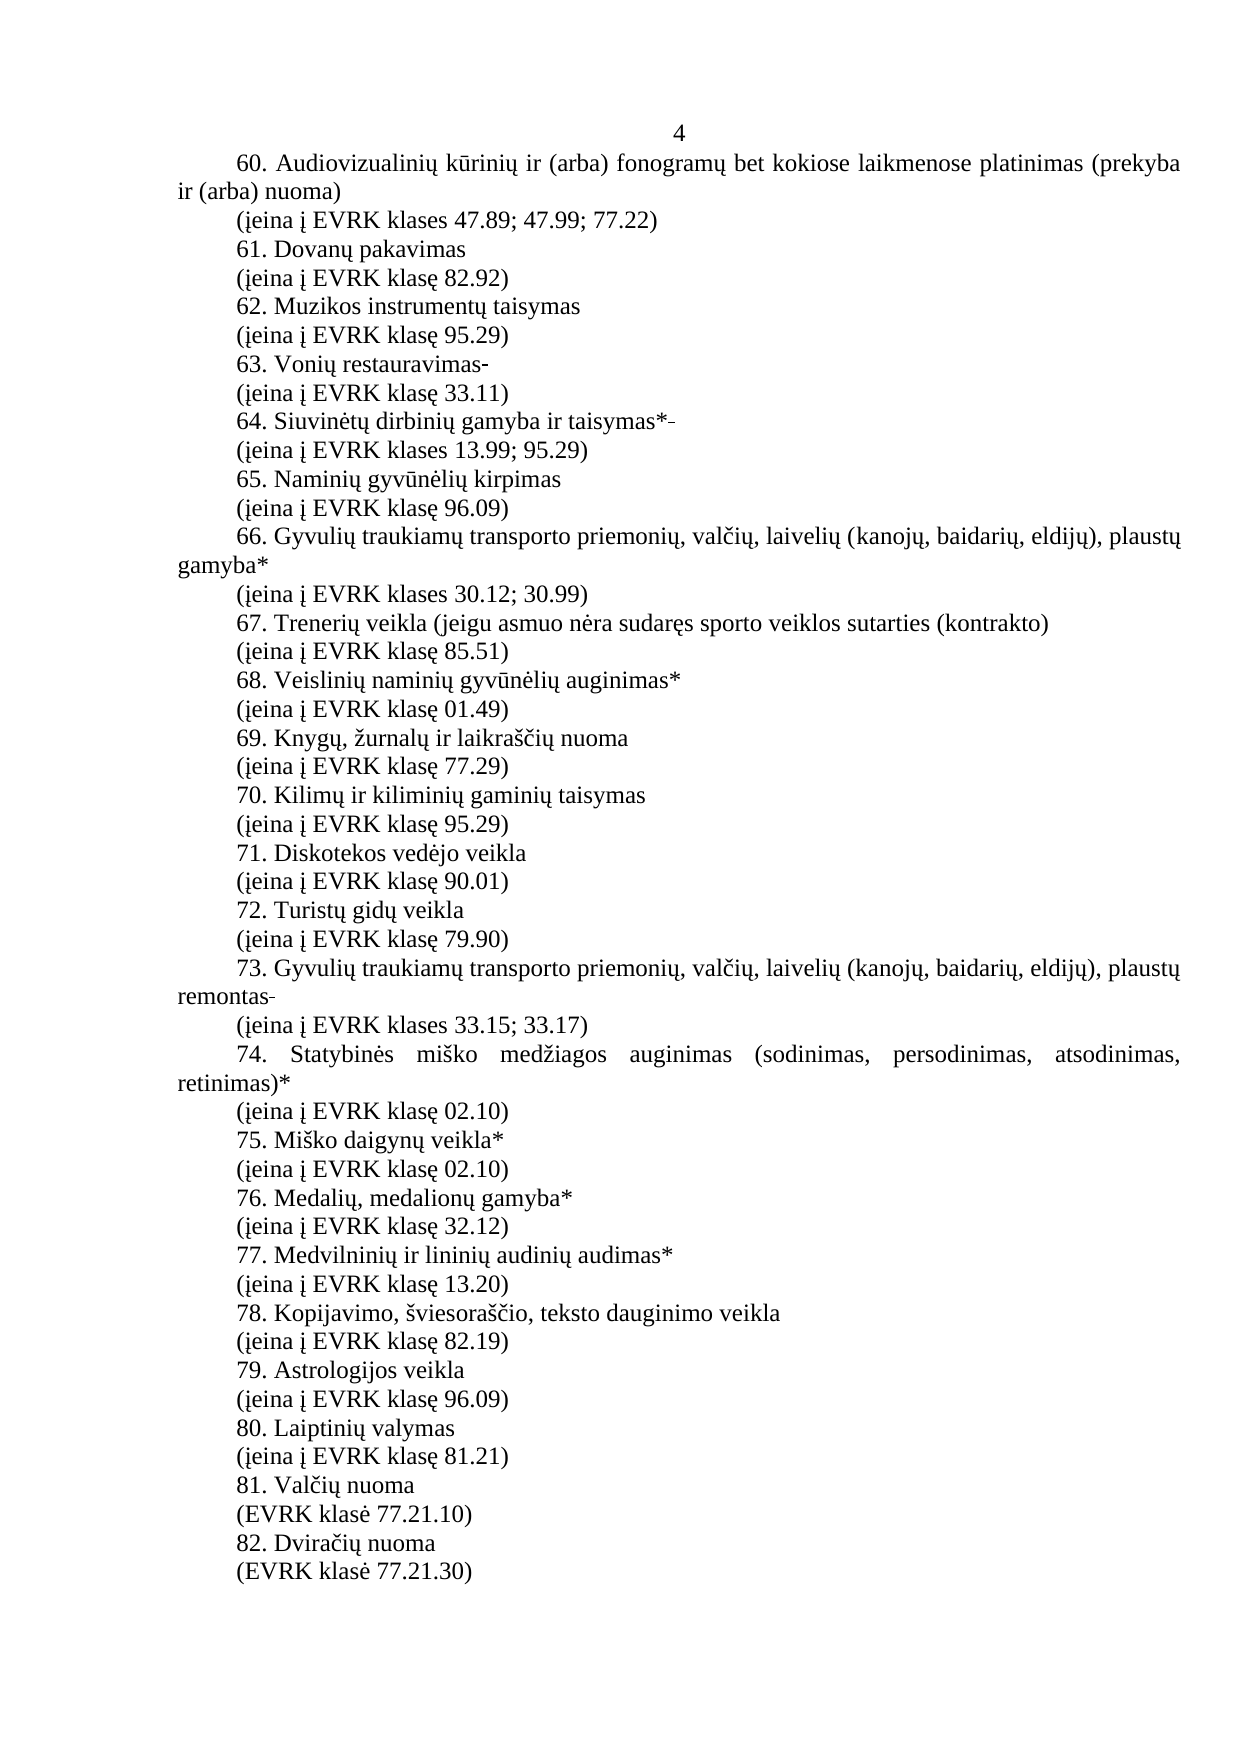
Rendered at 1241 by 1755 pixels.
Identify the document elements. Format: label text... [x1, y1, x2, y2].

text 61. Dovanų pakavimas [177, 234, 1181, 263]
text (įeina į EVRK klases 33.15; 33.17) [177, 1010, 1181, 1039]
text (įeina į EVRK klasę 79.90) [177, 924, 1181, 953]
text (įeina į EVRK klasę 77.29) [177, 751, 1181, 780]
text 69. Knygų, žurnalų ir laikraščių nuoma [177, 723, 1181, 751]
text 77. Medvilninių ir lininių audinių audimas* [177, 1240, 1181, 1269]
text 72. Turistų gidų veikla [177, 895, 1181, 924]
text 65. Naminių gyvūnėlių kirpimas [177, 464, 1181, 493]
text 66. Gyvulių traukiamų transporto priemonių, valčių, laivelių (kanojų, baidarių, eldijų), plaustų gamyba* [177, 521, 1181, 579]
text 76. Medalių, medalionų gamyba* [177, 1183, 1181, 1211]
text 60. Audiovizualinių kūrinių ir (arba) fonogramų bet kokiose laikmenose platinimas (prekyba ir (arba) nuoma) [177, 148, 1181, 205]
text 68. Veislinių naminių gyvūnėlių auginimas* [177, 665, 1181, 694]
text 63. Vonių restauravimas [177, 349, 1181, 378]
text (EVRK klasė 77.21.30) [177, 1556, 1181, 1585]
text (įeina į EVRK klasę 95.29) [177, 320, 1181, 349]
text (įeina į EVRK klasę 95.29) [177, 809, 1181, 838]
text (įeina į EVRK klasę 13.20) [177, 1269, 1181, 1298]
text (įeina į EVRK klases 30.12; 30.99) [177, 579, 1181, 608]
text (įeina į EVRK klases 13.99; 95.29) [177, 435, 1181, 464]
text 71. Diskotekos vedėjo veikla [177, 838, 1181, 866]
text (įeina į EVRK klasę 02.10) [177, 1154, 1181, 1183]
text 62. Muzikos instrumentų taisymas [177, 291, 1181, 320]
text 81. Valčių nuoma [177, 1470, 1181, 1499]
text 80. Laiptinių valymas [177, 1413, 1181, 1441]
text (įeina į EVRK klasę 96.09) [177, 493, 1181, 521]
text (įeina į EVRK klasę 90.01) [177, 866, 1181, 895]
text 74. Statybinės miško medžiagos auginimas (sodinimas, persodinimas, atsodinimas, retinimas)* [177, 1039, 1181, 1096]
text 67. Trenerių veikla (jeigu asmuo nėra sudaręs sporto veiklos sutarties (kontrakto) [177, 608, 1181, 636]
text 70. Kilimų ir kiliminių gaminių taisymas [177, 780, 1181, 809]
text (įeina į EVRK klasę 32.12) [177, 1211, 1181, 1240]
text 75. Miško daigynų veikla* [177, 1125, 1181, 1154]
text (įeina į EVRK klasę 01.49) [177, 694, 1181, 723]
text (įeina į EVRK klasę 33.11) [177, 378, 1181, 406]
text 78. Kopijavimo, šviesoraščio, teksto dauginimo veikla [177, 1298, 1181, 1326]
text (EVRK klasė 77.21.10) [177, 1499, 1181, 1528]
text (įeina į EVRK klasę 82.92) [177, 263, 1181, 291]
text (įeina į EVRK klasę 96.09) [177, 1384, 1181, 1413]
text (įeina į EVRK klasę 82.19) [177, 1326, 1181, 1355]
text 73. Gyvulių traukiamų transporto priemonių, valčių, laivelių (kanojų, baidarių, eldijų), plaustų remontas [177, 953, 1181, 1010]
text 64. Siuvinėtų dirbinių gamyba ir taisymas* [177, 406, 1181, 435]
text (įeina į EVRK klasę 81.21) [177, 1441, 1181, 1470]
text (įeina į EVRK klases 47.89; 47.99; 77.22) [177, 205, 1181, 234]
text (įeina į EVRK klasę 85.51) [177, 636, 1181, 665]
text (įeina į EVRK klasę 02.10) [177, 1096, 1181, 1125]
text 79. Astrologijos veikla [177, 1355, 1181, 1384]
text 82. Dviračių nuoma [177, 1528, 1181, 1556]
